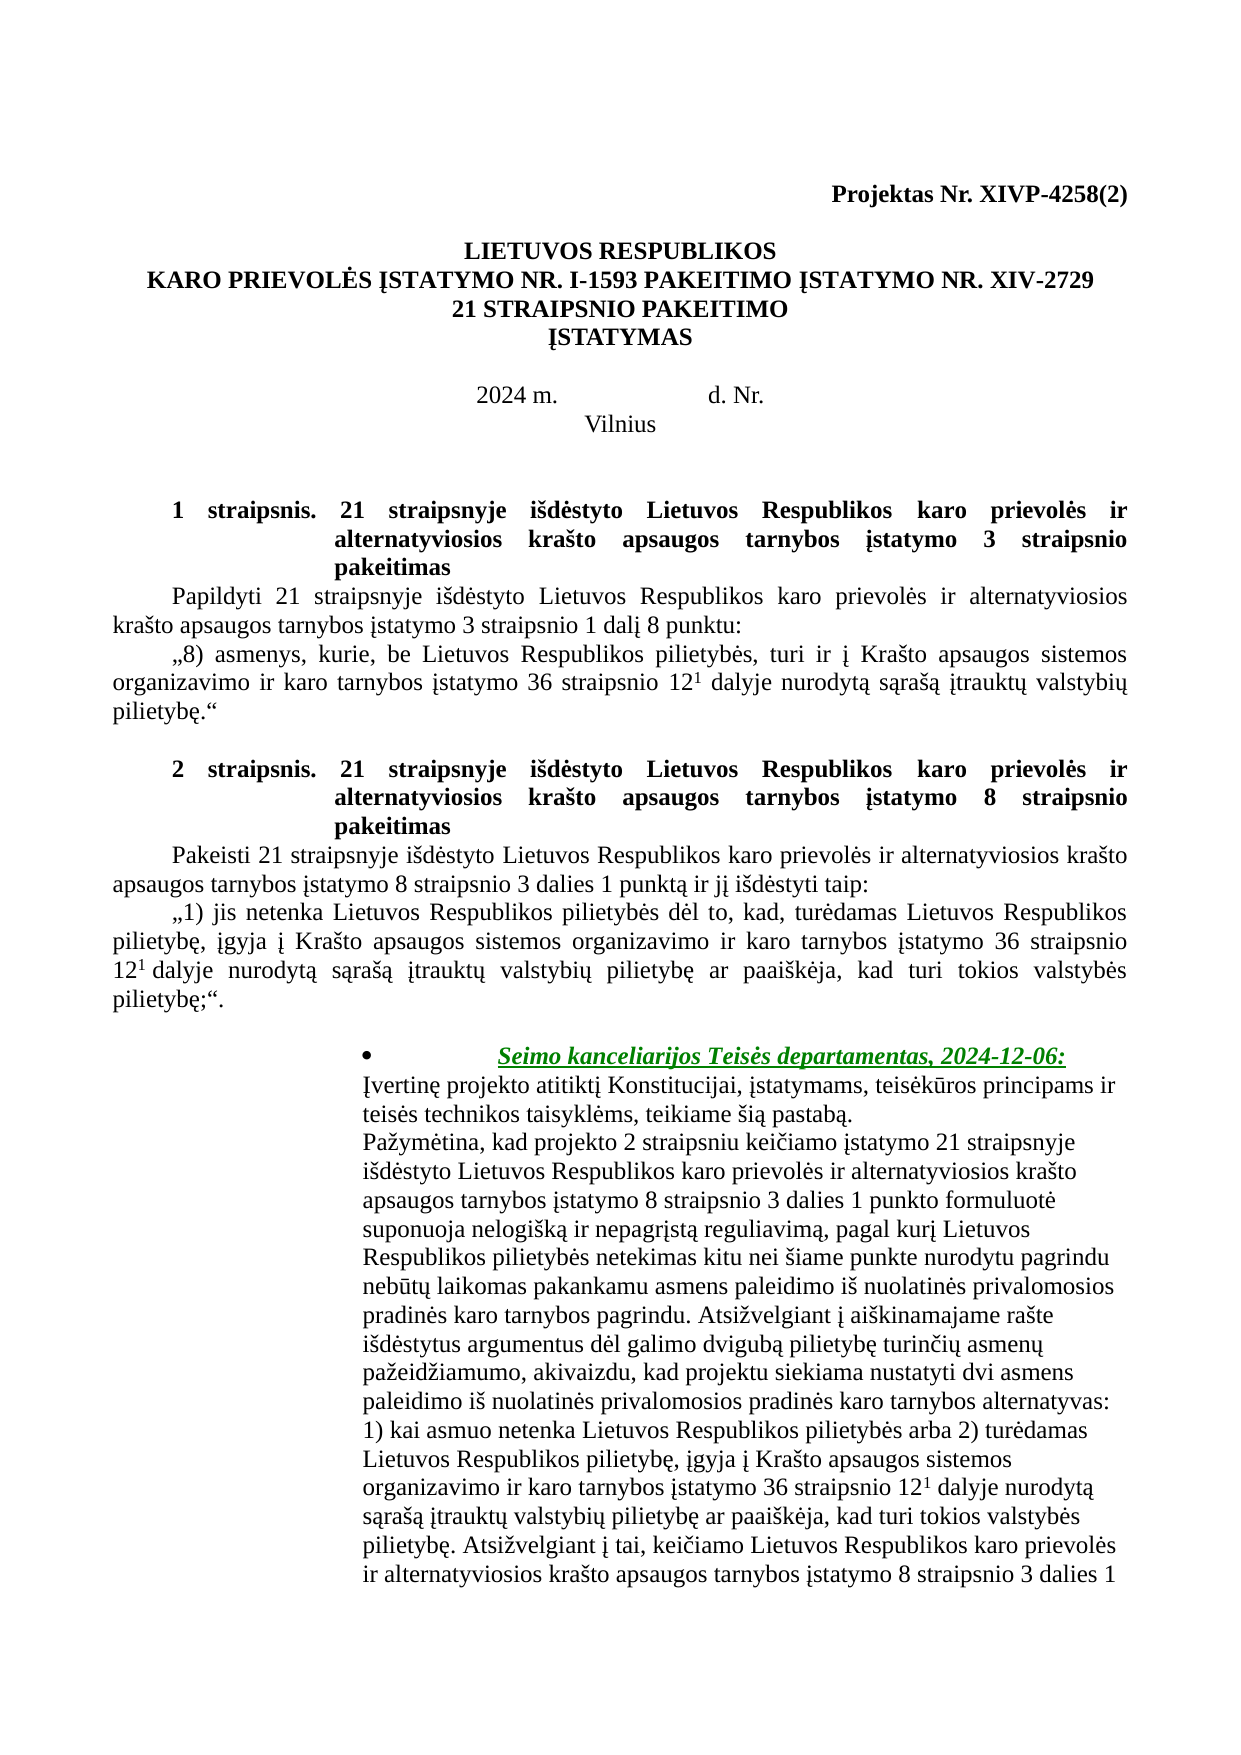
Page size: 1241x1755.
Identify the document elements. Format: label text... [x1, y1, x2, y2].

text ĮSTATYMAS [112, 322, 1128, 351]
text Projektas Nr. XIVP-4258(2) [788, 179, 1128, 207]
text Įvertinę projekto atitiktį Konstitucijai, įstatymams, teisėkūros principams ir teisės technikos taisyklėms, teikiame šią pastabą. [362, 1070, 1128, 1127]
text LIETUVOS RESPUBLIKOS [112, 236, 1128, 265]
text 2 straipsnis. 21 straipsnyje išdėstyto Lietuvos Respublikos karo prievolės ir alternatyviosios krašto apsaugos tarnybos įstatymo 8 straipsnio pakeitimas [172, 754, 1128, 840]
text KARO PRIEVOLĖS ĮSTATYMO NR. I-1593 PAKEITIMO ĮSTATYMO NR. XIV-2729 21 straipsniO PAKEITIMO [112, 265, 1128, 322]
text Pažymėtina, kad projekto 2 straipsniu keičiamo įstatymo 21 straipsnyje išdėstyto Lietuvos Respublikos karo prievolės ir alternatyviosios krašto apsaugos tarnybos įstatymo 8 straipsnio 3 dalies 1 punkto formuluotė suponuoja nelogišką ir nepagrįstą reguliavimą, pagal kurį Lietuvos Respublikos pilietybės netekimas kitu nei šiame punkte nurodytu pagrindu nebūtų laikomas pakankamu asmens paleidimo iš nuolatinės privalomosios pradinės karo tarnybos pagrindu. Atsižvelgiant į aiškinamajame rašte išdėstytus argumentus dėl galimo dvigubą pilietybę turinčių asmenų pažeidžiamumo, akivaizdu, kad projektu siekiama nustatyti dvi asmens paleidimo iš nuolatinės privalomosios pradinės karo tarnybos alternatyvas: 1) kai asmuo netenka Lietuvos Respublikos pilietybės arba 2) turėdamas Lietuvos Respublikos pilietybę, įgyja į Krašto apsaugos sistemos organizavimo ir karo tarnybos įstatymo 36 straipsnio 121 dalyje nurodytą sąrašą įtrauktų valstybių pilietybę ar paaiškėja, kad turi tokios valstybės pilietybę. Atsižvelgiant į tai, keičiamo Lietuvos Respublikos karo prievolės ir alternatyviosios krašto apsaugos tarnybos įstatymo 8 straipsnio 3 dalies 1 [362, 1127, 1128, 1587]
text „8) asmenys, kurie, be Lietuvos Respublikos pilietybės, turi ir į Krašto apsaugos sistemos organizavimo ir karo tarnybos įstatymo 36 straipsnio 121 dalyje nurodytą sąrašą įtrauktų valstybių pilietybę.“ [112, 639, 1128, 725]
text Papildyti 21 straipsnyje išdėstyto Lietuvos Respublikos karo prievolės ir alternatyviosios krašto apsaugos tarnybos įstatymo 3 straipsnio 1 dalį 8 punktu: [112, 581, 1128, 639]
text 2024 m. d. Nr. [112, 380, 1128, 409]
text 1 straipsnis. 21 straipsnyje išdėstyto Lietuvos Respublikos karo prievolės ir alternatyviosios krašto apsaugos tarnybos įstatymo 3 straipsnio pakeitimas [172, 495, 1128, 581]
text „1) jis netenka Lietuvos Respublikos pilietybės dėl to, kad, turėdamas Lietuvos Respublikos pilietybę, įgyja į Krašto apsaugos sistemos organizavimo ir karo tarnybos įstatymo 36 straipsnio 121 dalyje nurodytą sąrašą įtrauktų valstybių pilietybę ar paaiškėja, kad turi tokios valstybės pilietybę;“. [112, 897, 1128, 1012]
text Pakeisti 21 straipsnyje išdėstyto Lietuvos Respublikos karo prievolės ir alternatyviosios krašto apsaugos tarnybos įstatymo 8 straipsnio 3 dalies 1 punktą ir jį išdėstyti taip: [112, 840, 1128, 897]
list Seimo kanceliarijos Teisės departamentas, 2024-12-06: [362, 1041, 1128, 1070]
text Vilnius [112, 409, 1128, 437]
